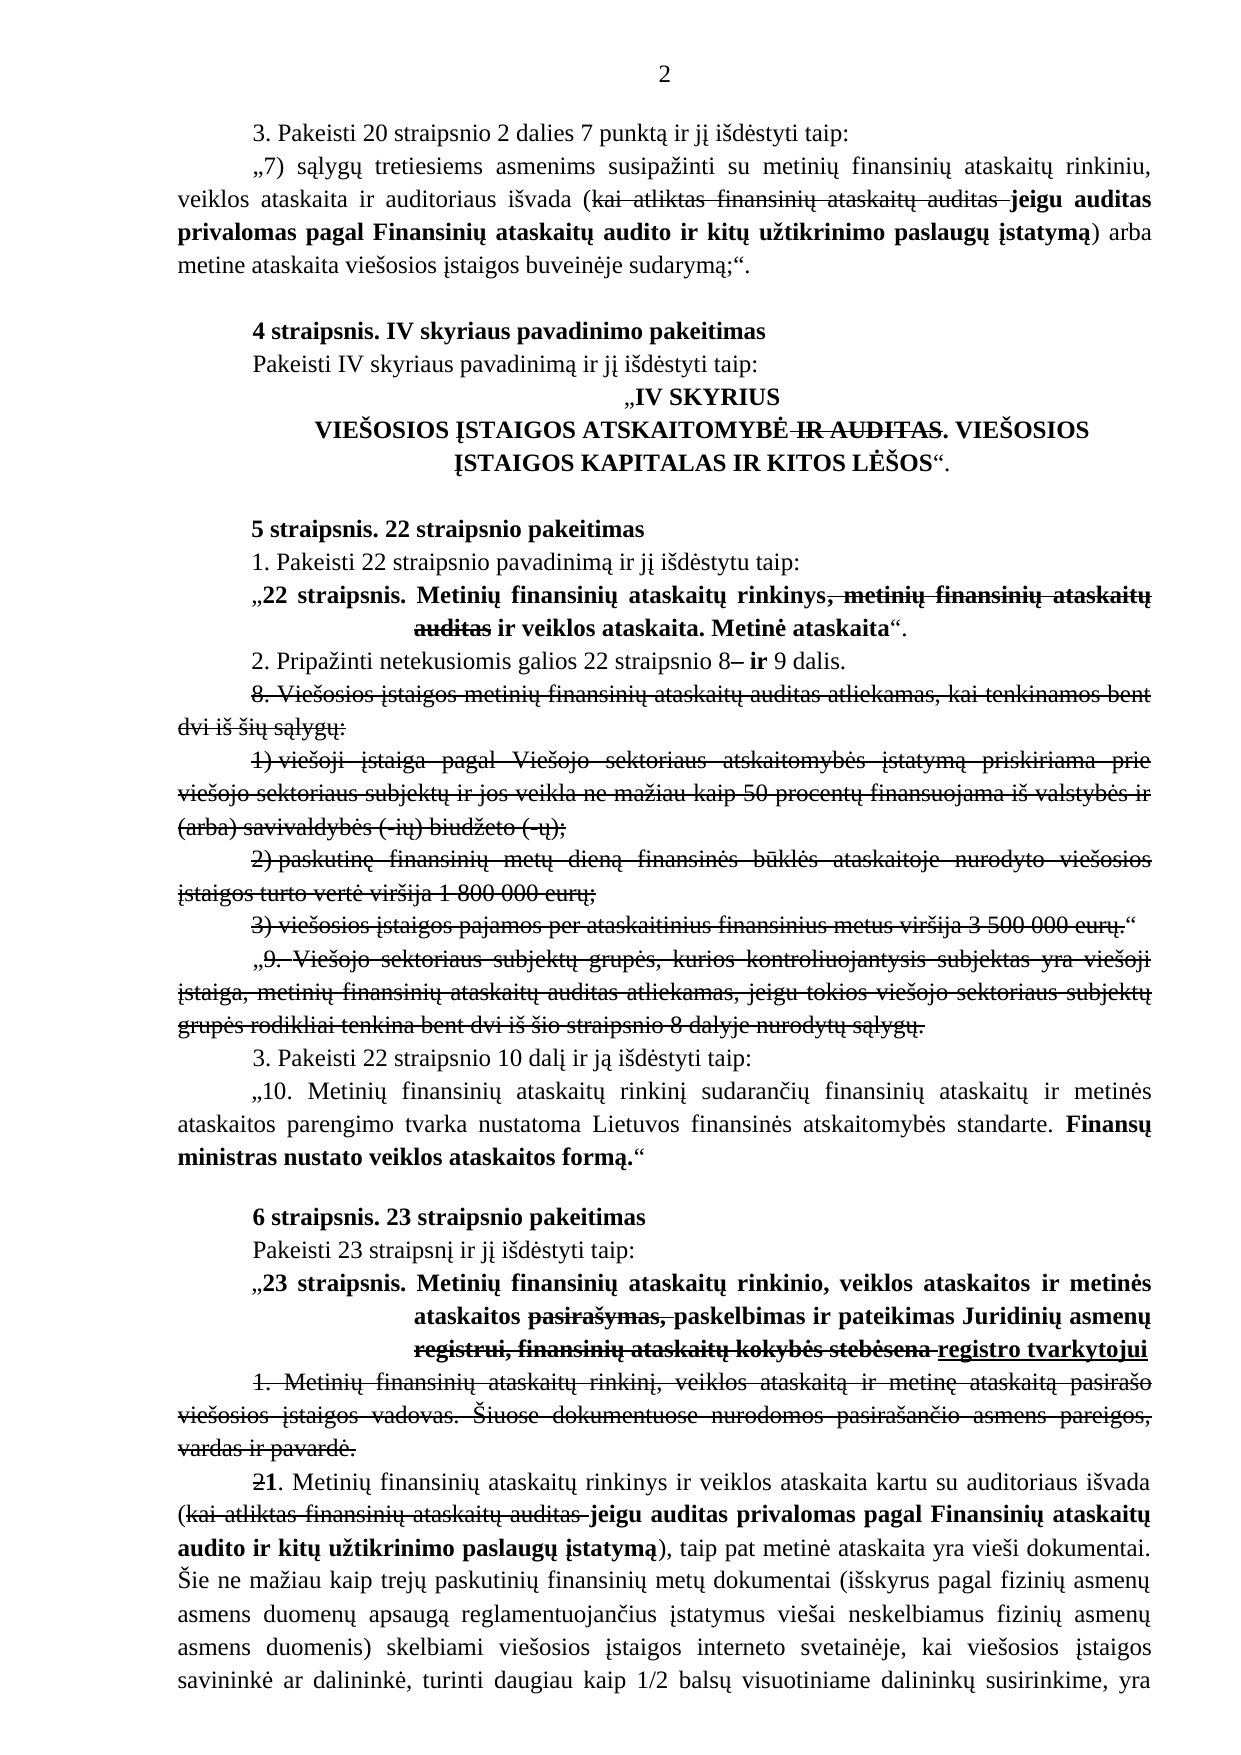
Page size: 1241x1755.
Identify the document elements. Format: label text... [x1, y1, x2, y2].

text 3. Pakeisti 20 straipsnio 2 dalies 7 punktą ir jį išdėstyti taip: [177, 118, 1152, 147]
text „9. Viešojo sektoriaus subjektų grupės, kurios kontroliuojantysis subjektas yra viešoji įstaiga, metinių finansinių ataskaitų auditas atliekamas, jeigu tokios viešojo sektoriaus subjektų grupės rodikliai tenkina bent dvi iš šio straipsnio 8 dalyje nurodytų sąlygų. [177, 944, 1152, 992]
text „22 straipsnis. Metinių finansinių ataskaitų rinkinys, metinių finansinių ataskaitų auditas ir veiklos ataskaita. Metinė ataskaita“. [251, 580, 1152, 642]
text Pakeisti IV skyriaus pavadinimą ir jį išdėstyti taip: [252, 349, 1152, 378]
text „7) sąlygų tretiesiems asmenims susipažinti su metinių finansinių ataskaitų rinkiniu, veiklos ataskaita ir auditoriaus išvada (kai atliktas finansinių ataskaitų auditas jeigu auditas privalomas pagal Finansinių ataskaitų audito ir kitų užtikrinimo paslaugų įstatymą) arba metine ataskaita viešosios įstaigos buveinėje sudarymą;“. [177, 151, 1152, 279]
text 6 straipsnis. 23 straipsnio pakeitimas [177, 1202, 1152, 1231]
text 8. Viešosios įstaigos metinių finansinių ataskaitų auditas atliekamas, kai tenkinamos bent dvi iš šių sąlygų: [177, 679, 1152, 741]
text 2) paskutinę finansinių metų dieną finansinės būklės ataskaitoje nurodyto viešosios įstaigos turto vertė viršija 1 800 000 eurų; [177, 844, 1152, 906]
text 1) viešoji įstaiga pagal Viešojo sektoriaus atskaitomybės įstatymą priskiriama prie viešojo sektoriaus subjektų ir jos veikla ne mažiau kaip 50 procentų finansuojama iš valstybės ir (arba) savivaldybės (-ių) biudžeto (-ų); [177, 746, 1152, 840]
text 3) viešosios įstaigos pajamos per ataskaitinius finansinius metus viršija 3 500 000 eurų.“ [177, 911, 1152, 939]
text „9. Viešojo sektoriaus subjektų grupės, kurios kontroliuojantysis subjektas yra viešoji įstaiga, metinių finansinių ataskaitų auditas atliekamas, jeigu tokios viešojo sektoriaus subjektų grupės rodikliai tenkina bent dvi iš šio straipsnio 8 dalyje nurodytų sąlygų. [177, 993, 1152, 1038]
text 1. Metinių finansinių ataskaitų rinkinį, veiklos ataskaitą ir metinę ataskaitą pasirašo viešosios įstaigos vadovas. Šiuose dokumentuose nurodomos pasirašančio asmens pareigos, vardas ir pavardė. [177, 1417, 1152, 1462]
text 1. Metinių finansinių ataskaitų rinkinį, veiklos ataskaitą ir metinę ataskaitą pasirašo viešosios įstaigos vadovas. Šiuose dokumentuose nurodomos pasirašančio asmens pareigos, vardas ir pavardė. [177, 1367, 1152, 1416]
text Pakeisti 23 straipsnį ir jį išdėstyti taip: [177, 1235, 1152, 1264]
text 3. Pakeisti 22 straipsnio 10 dalį ir ją išdėstyti taip: [177, 1043, 1152, 1071]
text 21. Metinių finansinių ataskaitų rinkinys ir veiklos ataskaita kartu su auditoriaus išvada (kai atliktas finansinių ataskaitų auditas jeigu auditas privalomas pagal Finansinių ataskaitų audito ir kitų užtikrinimo paslaugų įstatymą), taip pat metinė ataskaita yra vieši dokumentai. Šie ne mažiau kaip trejų paskutinių finansinių metų dokumentai (išskyrus pagal fizinių asmenų asmens duomenų apsaugą reglamentuojančius įstatymus viešai neskelbiamus fizinių asmenų asmens duomenis) skelbiami viešosios įstaigos interneto svetainėje, kai viešosios įstaigos savininkė ar dalininkė, turinti daugiau kaip 1/2 balsų visuotiniame dalininkų susirinkime, yra [177, 1467, 1152, 1693]
text 1. Pakeisti 22 straipsnio pavadinimą ir jį išdėstytu taip: [177, 547, 1152, 576]
text „10. Metinių finansinių ataskaitų rinkinį sudarančių finansinių ataskaitų ir metinės ataskaitos parengimo tvarka nustatoma Lietuvos finansinės atskaitomybės standarte. Finansų ministras nustato veiklos ataskaitos formą.“ [177, 1076, 1152, 1171]
list 2. Pripažinti netekusiomis galios 22 straipsnio 8– ir 9 dalis. [251, 646, 1152, 675]
text „IV SKYRIUS [252, 382, 1152, 411]
text 4 straipsnis. IV skyriaus pavadinimo pakeitimas [177, 316, 1152, 345]
text „23 straipsnis. Metinių finansinių ataskaitų rinkinio, veiklos ataskaitos ir metinės ataskaitos pasirašymas, paskelbimas ir pateikimas Juridinių asmenų registrui, finansinių ataskaitų kokybės stebėsena registro tvarkytojui [251, 1268, 1152, 1363]
text VIEŠOSIOS ĮSTAIGOS ATSKAITOMYBĖ IR AUDITAS. VIEŠOSIOS ĮSTAIGOS KAPITALAS IR KITOS LĖŠOS“. [252, 415, 1152, 477]
list 5 straipsnis. 22 straipsnio pakeitimas [251, 514, 1152, 543]
